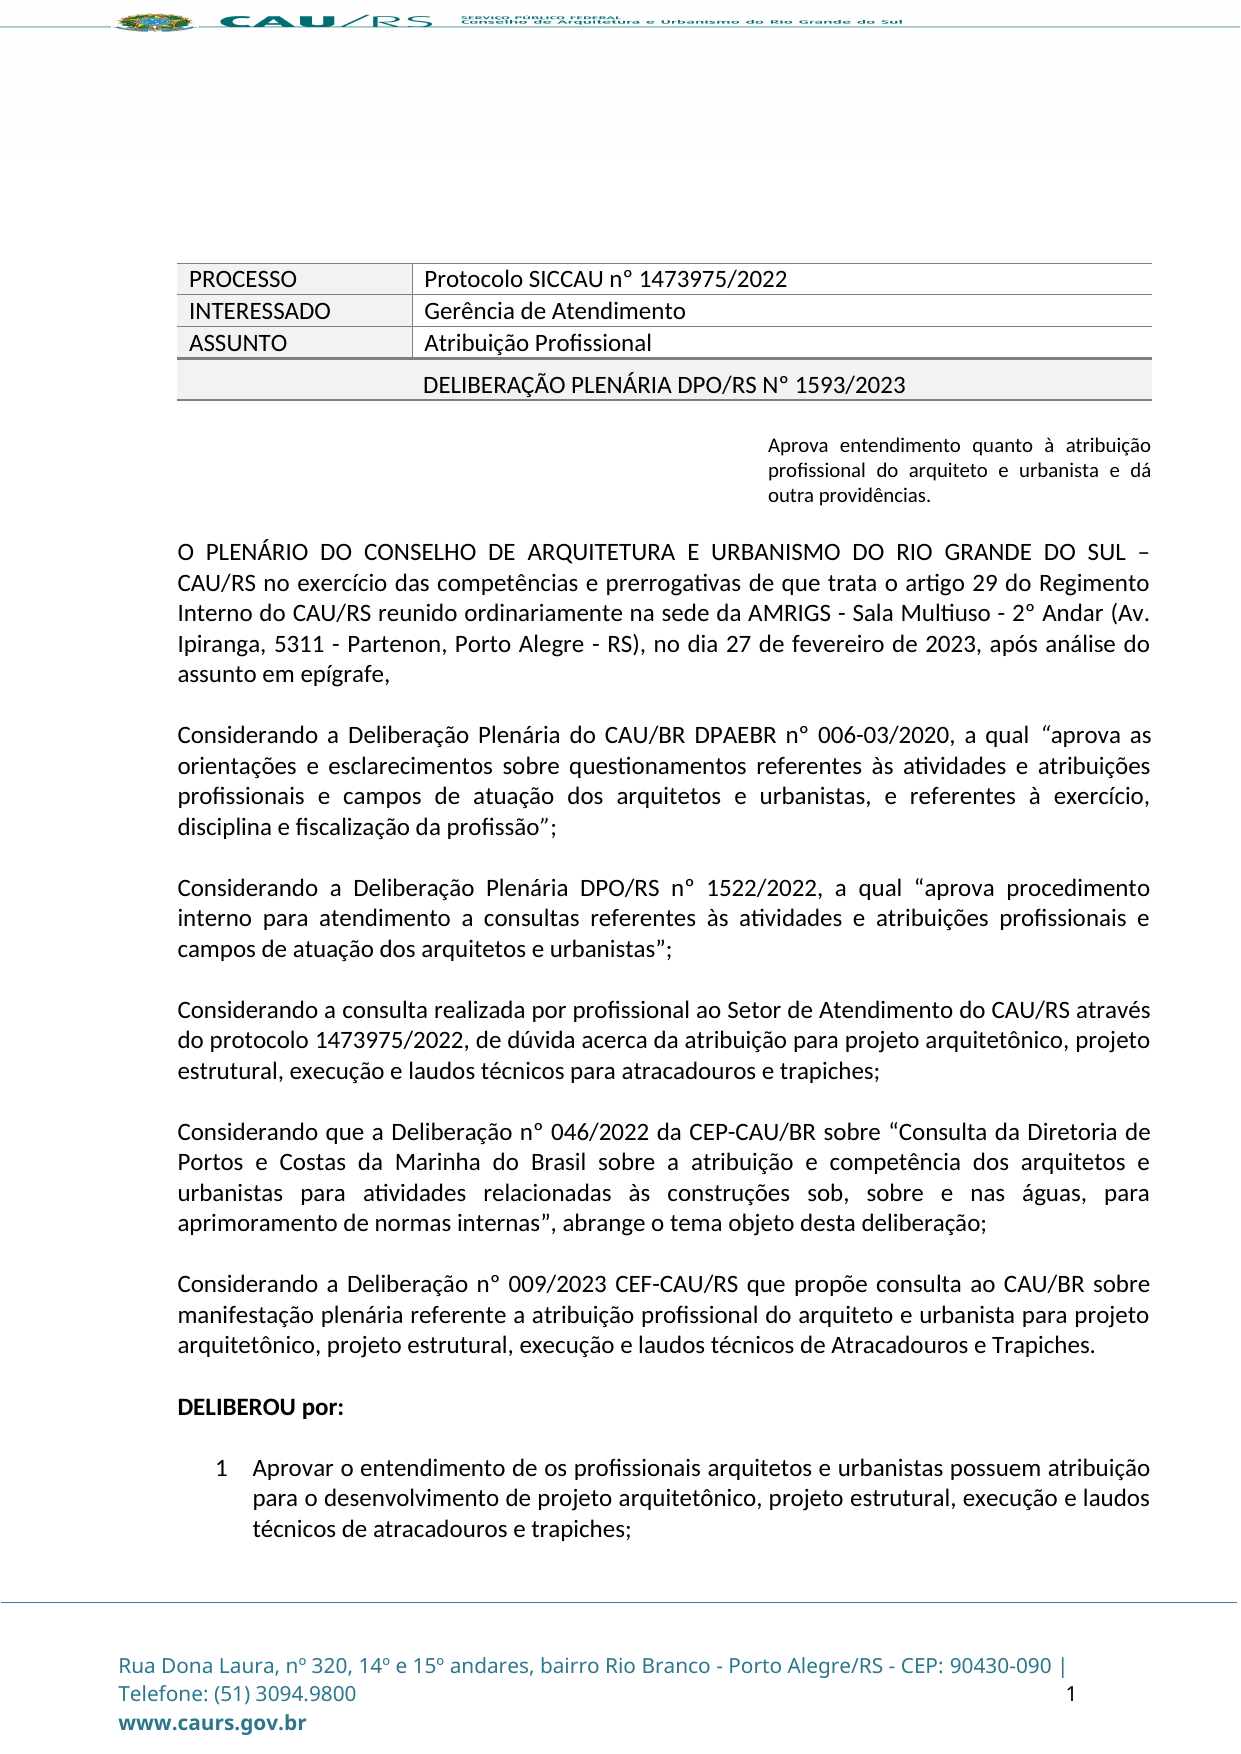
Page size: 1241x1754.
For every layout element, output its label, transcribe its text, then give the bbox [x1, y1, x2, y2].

table_cell Atribuição Profissional [413, 327, 1152, 357]
text Considerando a Deliberação Plenária do CAU/BR DPAEBR nº 006-03/2020, a qual “aprova as orientações e esclarecimentos sobre questionamentos referentes às atividades e atribuições profissionais e campos de atuação dos arquitetos e urbanistas, e referentes à exercício, disciplina e fiscalização da profissão”; [177, 719, 1152, 841]
table_cell INTERESSADO [177, 295, 412, 326]
text Considerando que a Deliberação nº 046/2022 da CEP-CAU/BR sobre “Consulta da Diretoria de Portos e Costas da Marinha do Brasil sobre a atribuição e competência dos arquitetos e urbanistas para atividades relacionadas às construções sob, sobre e nas águas, para aprimoramento de normas internas”, abrange o tema objeto desta deliberação; [177, 1116, 1152, 1238]
text DELIBEROU por: [177, 1391, 1152, 1421]
text Considerando a Deliberação Plenária DPO/RS nº 1522/2022, a qual “aprova procedimento interno para atendimento a consultas referentes às atividades e atribuições profissionais e campos de atuação dos arquitetos e urbanistas”; [177, 872, 1152, 963]
table_cell Gerência de Atendimento [413, 295, 1152, 326]
text O PLENÁRIO DO CONSELHO DE ARQUITETURA E URBANISMO DO RIO GRANDE DO SUL – CAU/RS no exercício das competências e prerrogativas de que trata o artigo 29 do Regimento Interno do CAU/RS reunido ordinariamente na sede da AMRIGS - Sala Multiuso - 2º Andar (Av. Ipiranga, 5311 - Partenon, Porto Alegre - RS), no dia 27 de fevereiro de 2023, após análise do assunto em epígrafe, [177, 536, 1152, 689]
text Considerando a consulta realizada por profissional ao Setor de Atendimento do CAU/RS através do protocolo 1473975/2022, de dúvida acerca da atribuição para projeto arquitetônico, projeto estrutural, execução e laudos técnicos para atracadouros e trapiches; [177, 994, 1152, 1086]
text DELIBERAÇÃO PLENÁRIA DPO/RS Nº 1593/2023 [177, 360, 1152, 399]
list Aprovar o entendimento de os profissionais arquitetos e urbanistas possuem atribuição para o desenvolvimento de projeto arquitetônico, projeto estrutural, execução e laudos técnicos de atracadouros e trapiches; [215, 1452, 1152, 1543]
table_header Protocolo SICCAU nº 1473975/2022 [413, 264, 1152, 294]
table_header PROCESSO [177, 264, 412, 294]
table_cell ASSUNTO [177, 327, 412, 357]
text Considerando a Deliberação nº 009/2023 CEF-CAU/RS que propõe consulta ao CAU/BR sobre manifestação plenária referente a atribuição profissional do arquiteto e urbanista para projeto arquitetônico, projeto estrutural, execução e laudos técnicos de Atracadouros e Trapiches. [177, 1269, 1152, 1360]
text Aprova entendimento quanto à atribuição profissional do arquiteto e urbanista e dá outra providências. [768, 432, 1152, 508]
